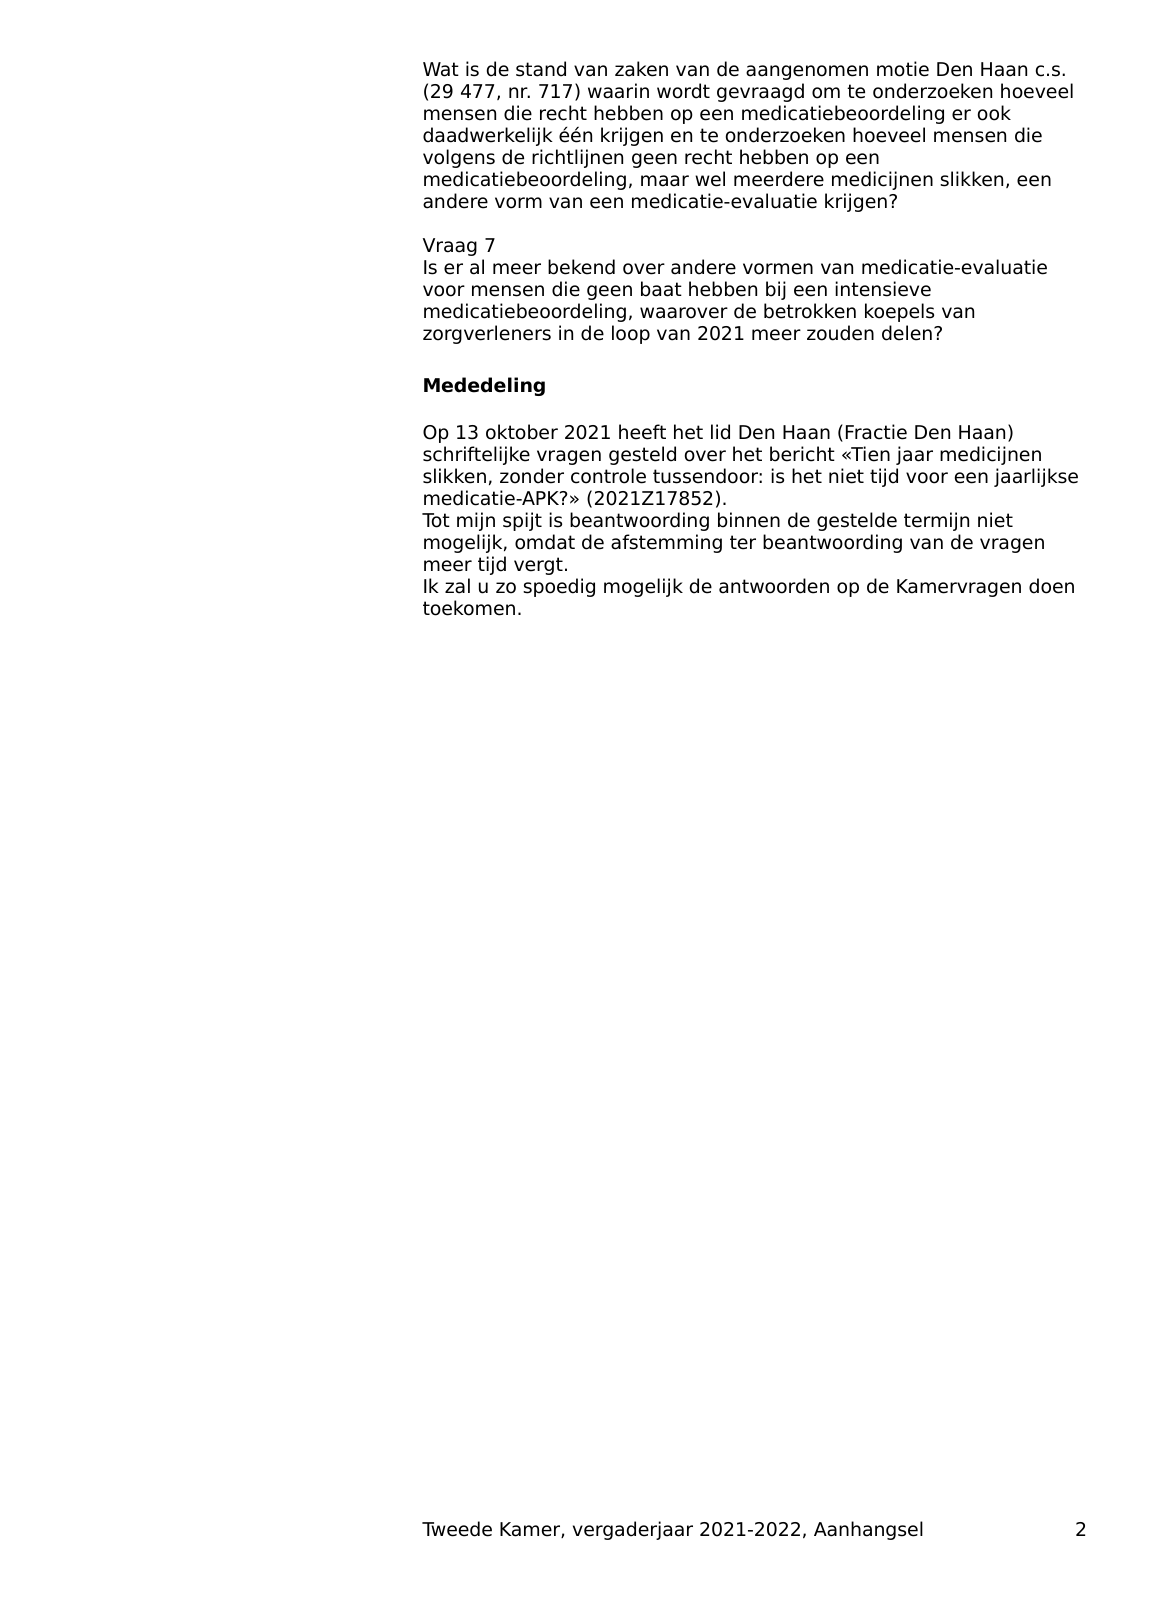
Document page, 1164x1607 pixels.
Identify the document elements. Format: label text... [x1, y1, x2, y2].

text Is er al meer bekend over andere vormen van medicatie-evaluatie voor mensen die geen baat hebben bij een intensieve medicatiebeoordeling, waarover de betrokken koepels van zorgverleners in de loop van 2021 meer zouden delen? [422, 257, 1087, 345]
subtitle Mededeling [422, 375, 1087, 397]
text Ik zal u zo spoedig mogelijk de antwoorden op de Kamervragen doen toekomen. [422, 576, 1087, 620]
text Tot mijn spijt is beantwoording binnen de gestelde termijn niet mogelijk, omdat de afstemming ter beantwoording van de vragen meer tijd vergt. [422, 510, 1087, 576]
text Vraag 7 [422, 235, 1087, 257]
text Wat is de stand van zaken van de aangenomen motie Den Haan c.s. (29 477, nr. 717) waarin wordt gevraagd om te onderzoeken hoeveel mensen die recht hebben op een medicatiebeoordeling er ook daadwerkelijk één krijgen en te onderzoeken hoeveel mensen die volgens de richtlijnen geen recht hebben op een medicatiebeoordeling, maar wel meerdere medicijnen slikken, een andere vorm van een medicatie-evaluatie krijgen? [422, 59, 1087, 213]
text Op 13 oktober 2021 heeft het lid Den Haan (Fractie Den Haan) schriftelijke vragen gesteld over het bericht «Tien jaar medicijnen slikken, zonder controle tussendoor: is het niet tijd voor een jaarlijkse medicatie-APK?» (2021Z17852). [422, 422, 1087, 510]
